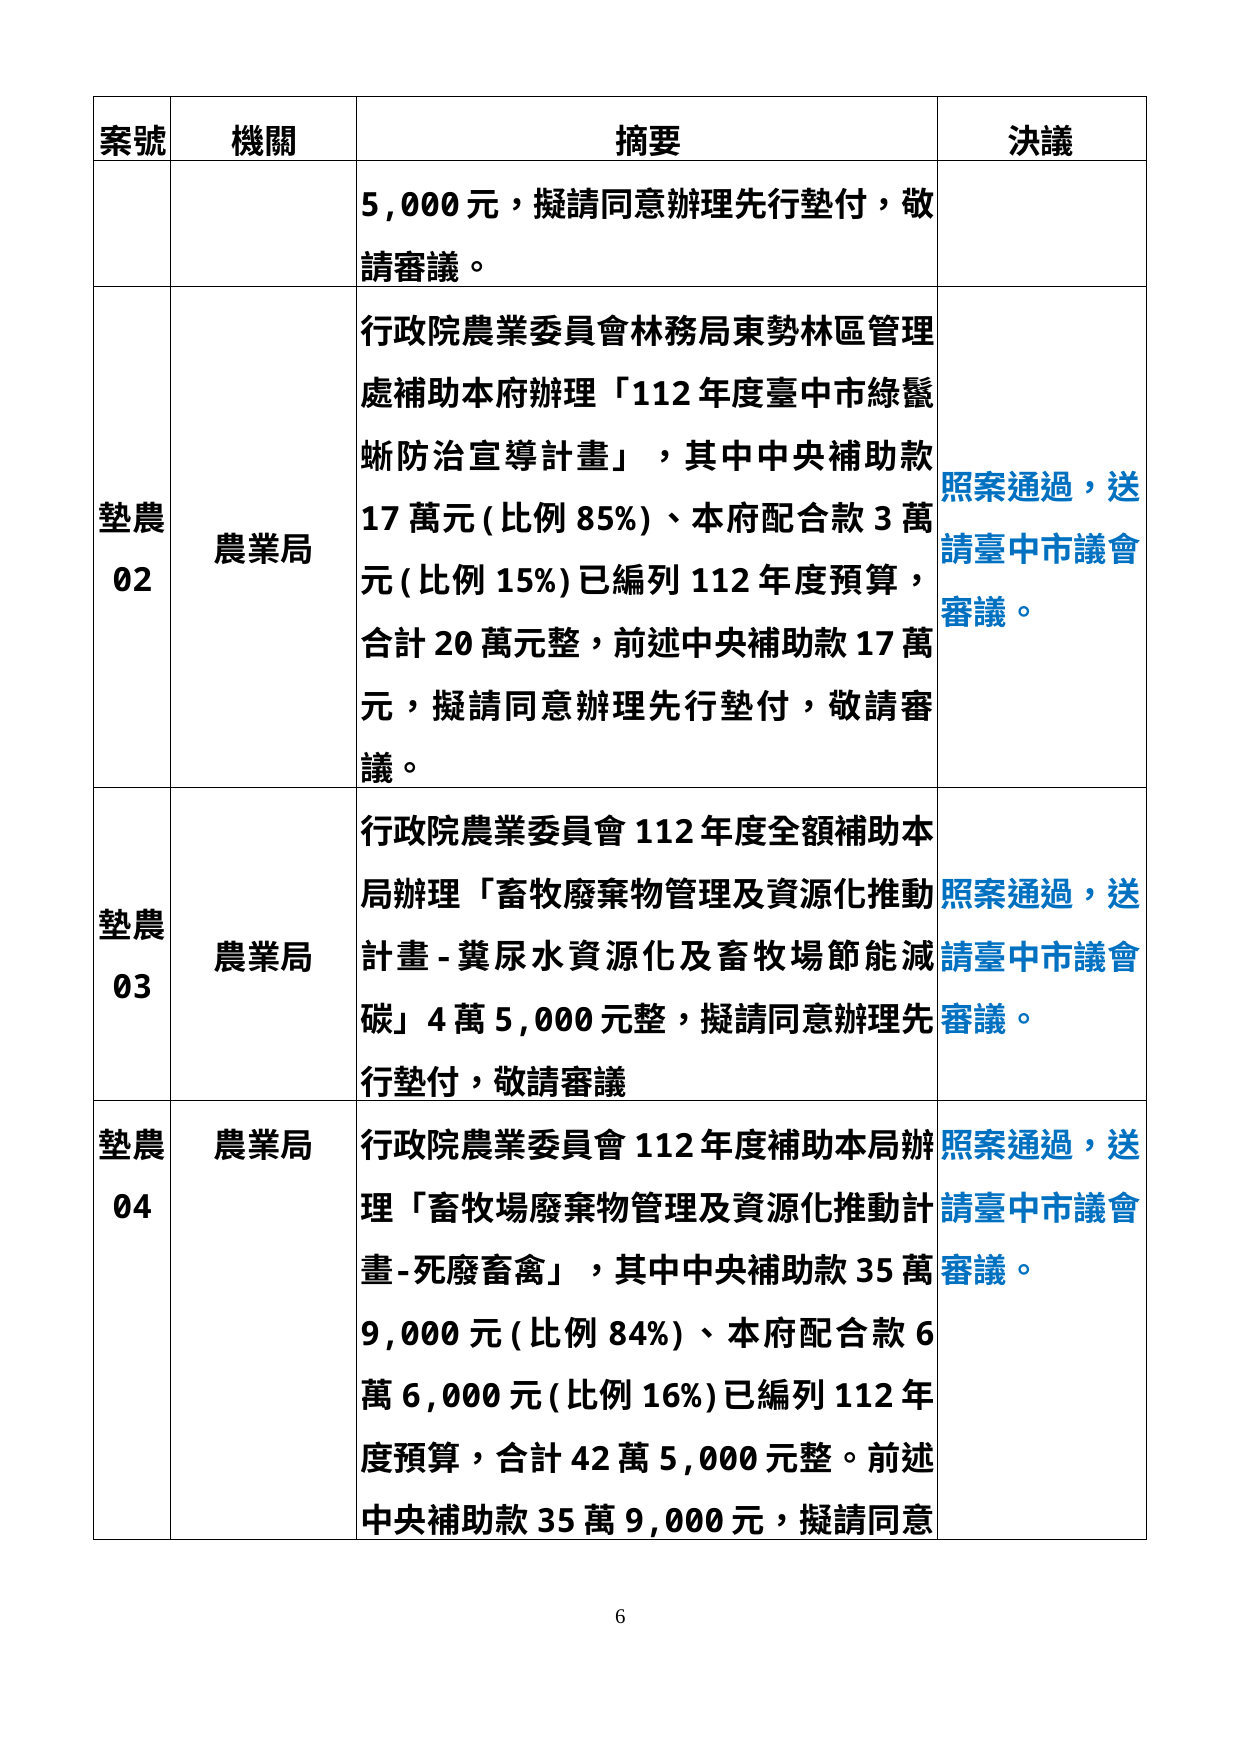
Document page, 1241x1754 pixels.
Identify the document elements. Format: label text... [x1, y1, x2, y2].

table_cell 行政院農業委員會112年度全額補助本局辦理「畜牧廢棄物管理及資源化推動計畫-糞尿水資源化及畜牧場節能減碳」4萬5,000元整，擬請同意辦理先行墊付，敬請審議 [357, 788, 937, 1100]
table_cell 照案通過，送請臺中市議會審議。 [938, 788, 1146, 1100]
table_cell 墊農04 [94, 1101, 170, 1539]
table_header 案號 [94, 97, 170, 160]
table_header 機關 [171, 97, 356, 160]
table_cell 農業局 [171, 788, 356, 1100]
table_header 摘要 [357, 97, 937, 160]
table_cell 照案通過，送請臺中市議會審議。 [938, 287, 1146, 787]
table_cell [171, 161, 356, 286]
table_cell 5,000元，擬請同意辦理先行墊付，敬請審議。 [357, 161, 937, 286]
table_cell 墊農02 [94, 287, 170, 787]
table_cell 農業局 [171, 287, 356, 787]
table_cell 墊農03 [94, 788, 170, 1100]
table_cell 行政院農業委員會112年度補助本局辦理「畜牧場廢棄物管理及資源化推動計畫-死廢畜禽」，其中中央補助款35萬9,000元(比例84%)、本府配合款6萬6,000元(比例16%)已編列112年度預算，合計42萬5,000元整。前述中央補助款35萬9,000元，擬請同意 [357, 1101, 937, 1539]
table_cell 行政院農業委員會林務局東勢林區管理處補助本府辦理「112年度臺中市綠鬣蜥防治宣導計畫」，其中中央補助款17萬元(比例85%)、本府配合款3萬元(比例15%)已編列112年度預算，合計20萬元整，前述中央補助款17萬元，擬請同意辦理先行墊付，敬請審議。 [357, 287, 937, 787]
table_cell [938, 161, 1146, 286]
table_cell [94, 161, 170, 286]
table_cell 農業局 [171, 1101, 356, 1539]
table_header 決議 [938, 97, 1146, 160]
table_cell 照案通過，送請臺中市議會審議。 [938, 1101, 1146, 1539]
